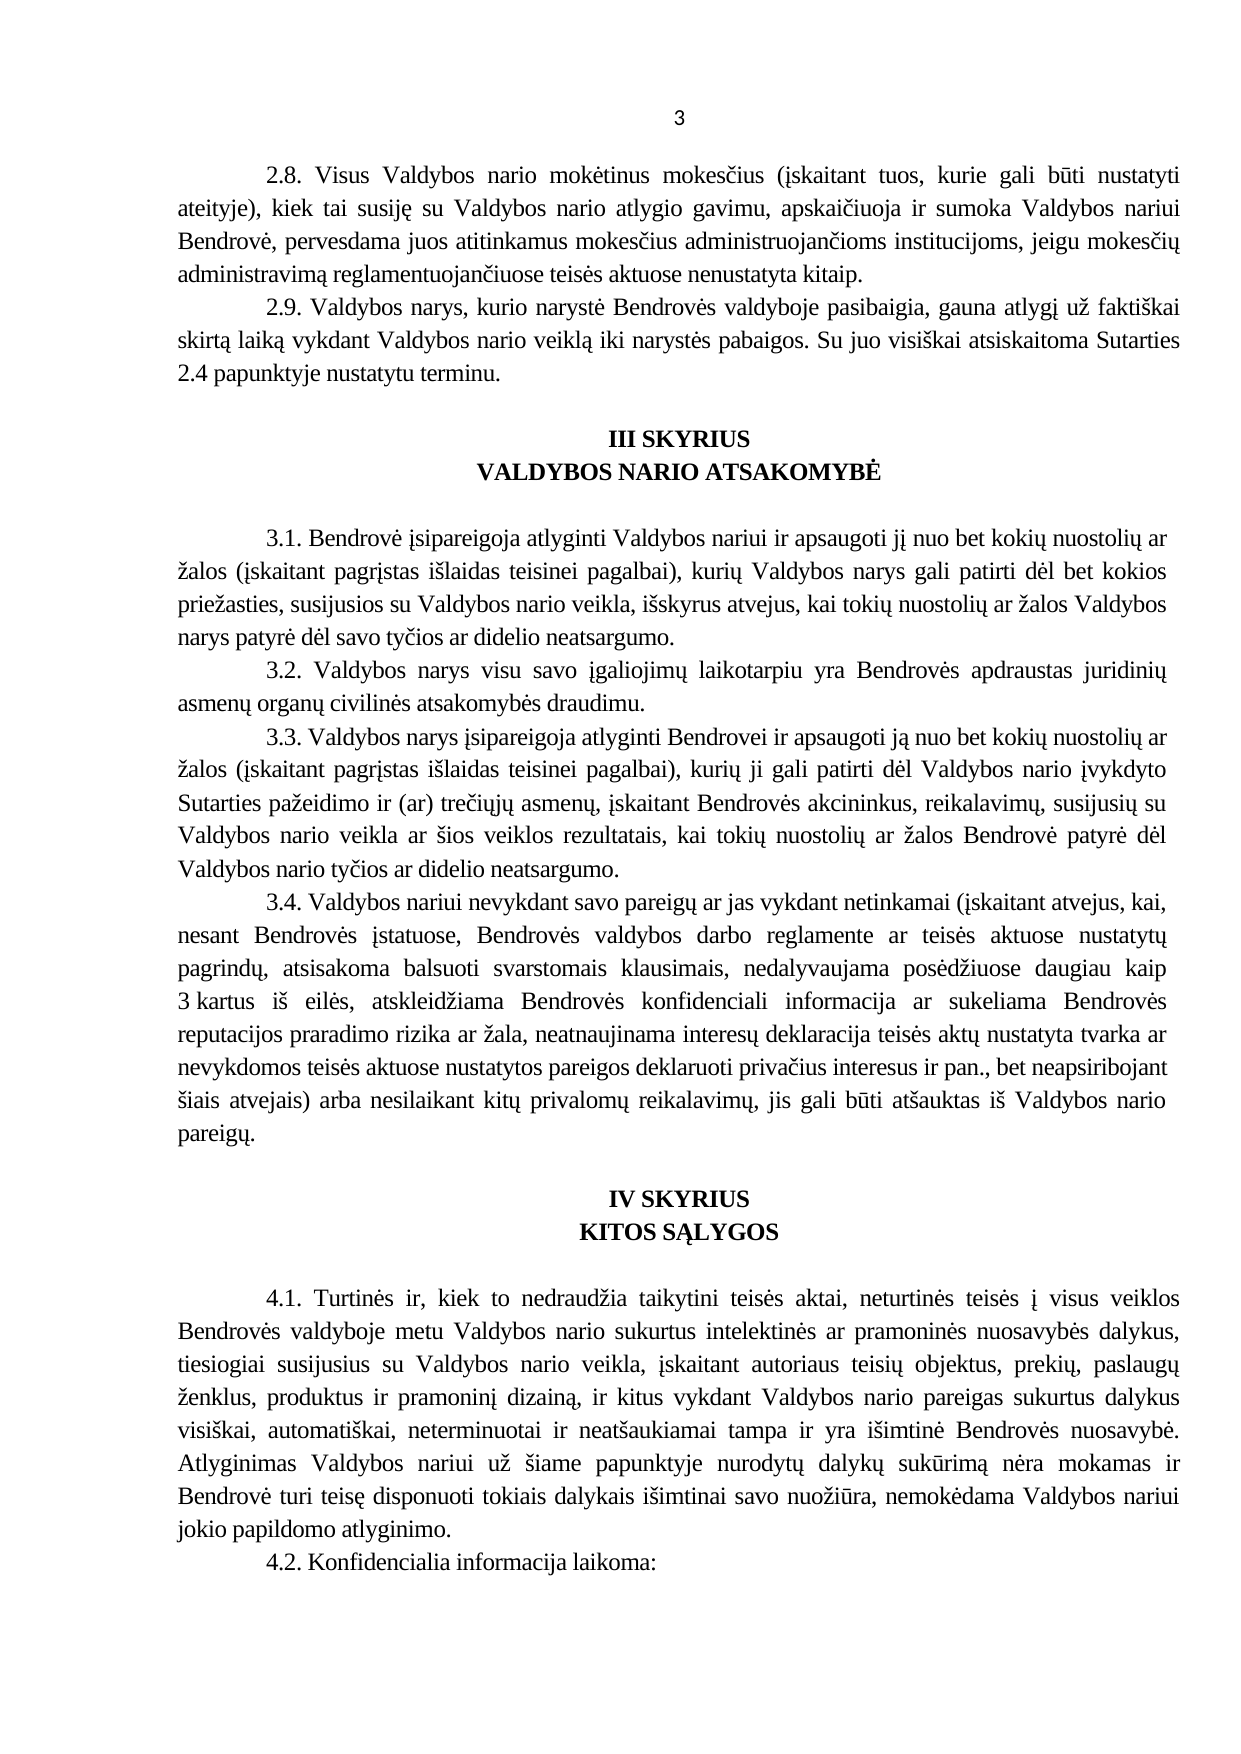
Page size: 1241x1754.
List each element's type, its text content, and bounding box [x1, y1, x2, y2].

text 3.3. Valdybos narys įsipareigoja atlyginti Bendrovei ir apsaugoti ją nuo bet kokių nuostolių ar žalos (įskaitant pagrįstas išlaidas teisinei pagalbai), kurių ji gali patirti dėl Valdybos nario įvykdyto Sutarties pažeidimo ir (ar) trečiųjų asmenų, įskaitant Bendrovės akcininkus, reikalavimų, susijusių su Valdybos nario veikla ar šios veiklos rezultatais, kai tokių nuostolių ar žalos Bendrovė patyrė dėl Valdybos nario tyčios ar didelio neatsargumo. [177, 722, 1168, 882]
text III SKYRIUS [177, 424, 1181, 453]
text 2.8. Visus Valdybos nario mokėtinus mokesčius (įskaitant tuos, kurie gali būti nustatyti ateityje), kiek tai susiję su Valdybos nario atlygio gavimu, apskaičiuoja ir sumoka Valdybos nariui Bendrovė, pervesdama juos atitinkamus mokesčius administruojančioms institucijoms, jeigu mokesčių administravimą reglamentuojančiuose teisės aktuose nenustatyta kitaip. [177, 160, 1181, 288]
text IV SKYRIUS [177, 1184, 1181, 1213]
text 3.1. Bendrovė įsipareigoja atlyginti Valdybos nariui ir apsaugoti jį nuo bet kokių nuostolių ar žalos (įskaitant pagrįstas išlaidas teisinei pagalbai), kurių Valdybos narys gali patirti dėl bet kokios priežasties, susijusios su Valdybos nario veikla, išskyrus atvejus, kai tokių nuostolių ar žalos Valdybos narys patyrė dėl savo tyčios ar didelio neatsargumo. [177, 523, 1168, 651]
text VALDYBOS NARIO ATSAKOMYBĖ [177, 457, 1181, 486]
text 4.1. Turtinės ir, kiek to nedraudžia taikytini teisės aktai, neturtinės teisės į visus veiklos Bendrovės valdyboje metu Valdybos nario sukurtus intelektinės ar pramoninės nuosavybės dalykus, tiesiogiai susijusius su Valdybos nario veikla, įskaitant autoriaus teisių objektus, prekių, paslaugų ženklus, produktus ir pramoninį dizainą, ir kitus vykdant Valdybos nario pareigas sukurtus dalykus visiškai, automatiškai, neterminuotai ir neatšaukiamai tampa ir yra išimtinė Bendrovės nuosavybė. Atlyginimas Valdybos nariui už šiame papunktyje nurodytų dalykų sukūrimą nėra mokamas ir Bendrovė turi teisę disponuoti tokiais dalykais išimtinai savo nuožiūra, nemokėdama Valdybos nariui jokio papildomo atlyginimo. [177, 1283, 1181, 1543]
text KITOS SĄLYGOS [177, 1217, 1181, 1246]
text 3.4. Valdybos nariui nevykdant savo pareigų ar jas vykdant netinkamai (įskaitant atvejus, kai, nesant Bendrovės įstatuose, Bendrovės valdybos darbo reglamente ar teisės aktuose nustatytų pagrindų, atsisakoma balsuoti svarstomais klausimais, nedalyvaujama posėdžiuose daugiau kaip 3 kartus iš eilės, atskleidžiama Bendrovės konfidenciali informacija ar sukeliama Bendrovės reputacijos praradimo rizika ar žala, neatnaujinama interesų deklaracija teisės aktų nustatyta tvarka ar nevykdomos teisės aktuose nustatytos pareigos deklaruoti privačius interesus ir pan., bet neapsiribojant šiais atvejais) arba nesilaikant kitų privalomų reikalavimų, jis gali būti atšauktas iš Valdybos nario pareigų. [177, 887, 1168, 1147]
text 2.9. Valdybos narys, kurio narystė Bendrovės valdyboje pasibaigia, gauna atlygį už faktiškai skirtą laiką vykdant Valdybos nario veiklą iki narystės pabaigos. Su juo visiškai atsiskaitoma Sutarties 2.4 papunktyje nustatytu terminu. [177, 292, 1181, 387]
text 3.2. Valdybos narys visu savo įgaliojimų laikotarpiu yra Bendrovės apdraustas juridinių asmenų organų civilinės atsakomybės draudimu. [177, 656, 1168, 717]
text 4.2. Konfidencialia informacija laikoma: [177, 1547, 1168, 1576]
